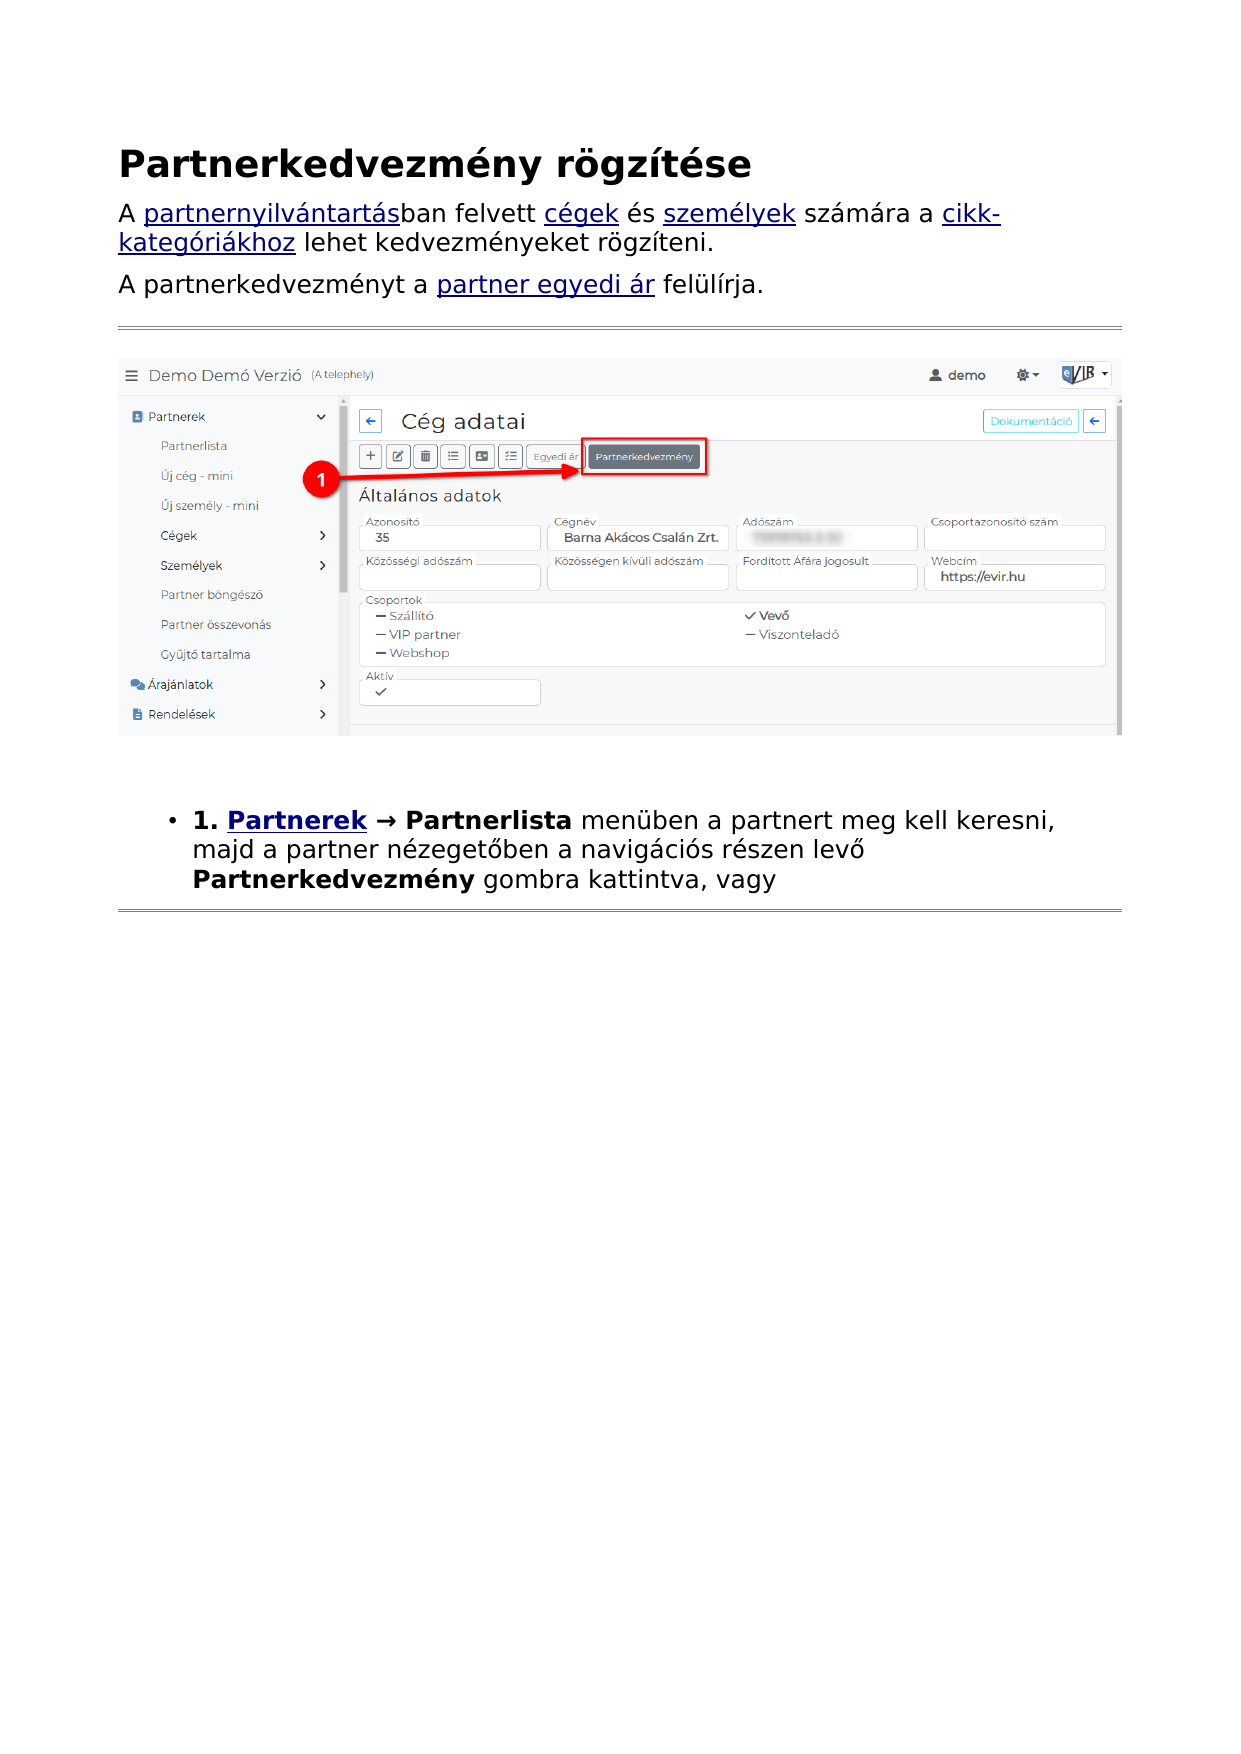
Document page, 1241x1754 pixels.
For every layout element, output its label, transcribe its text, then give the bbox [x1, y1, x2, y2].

list 1. Partnerek → Partnerlista menüben a partnert meg kell keresni, majd a partner nézegetőben a navigációs részen levő Partnerkedvezmény gombra kattintva, vagy [177, 807, 1122, 894]
text A partnerkedvezményt a partner egyedi ár felülírja. [118, 270, 1122, 299]
text A partnernyilvántartásban felvett cégek és személyek számára a cikk-kategóriákhoz lehet kedvezményeket rögzíteni. [118, 199, 1122, 258]
subtitle Partnerkedvezmény rögzítése [118, 143, 1122, 187]
picture [118, 358, 1123, 736]
